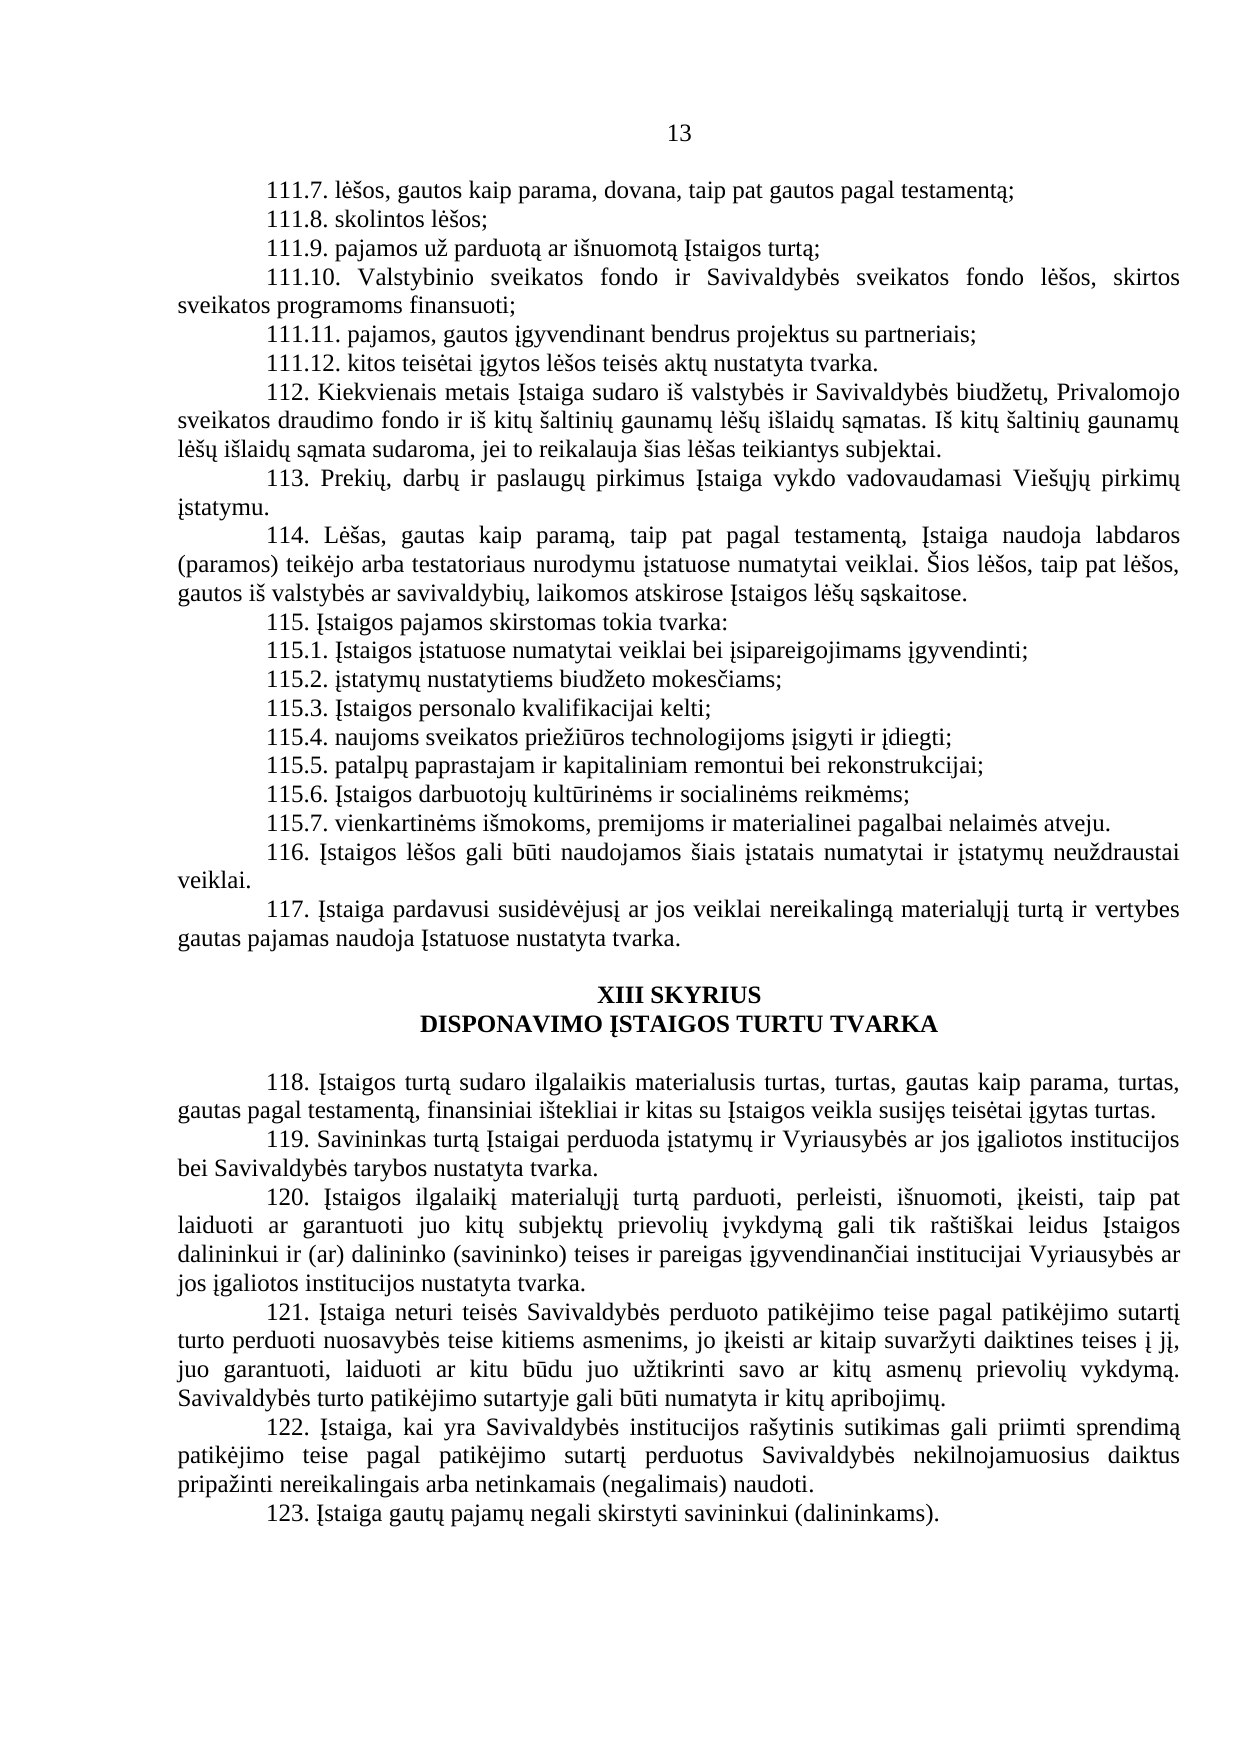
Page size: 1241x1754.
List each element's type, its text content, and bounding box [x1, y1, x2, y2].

text 111.12. kitos teisėtai įgytos lėšos teisės aktų nustatyta tvarka. [177, 348, 1181, 377]
text 115.2. įstatymų nustatytiems biudžeto mokesčiams; [177, 664, 1181, 693]
text 115.5. patalpų paprastajam ir kapitaliniam remontui bei rekonstrukcijai; [177, 751, 1181, 779]
text 114. Lėšas, gautas kaip paramą, taip pat pagal testamentą, Įstaiga naudoja labdaros (paramos) teikėjo arba testatoriaus nurodymu įstatuose numatytai veiklai. Šios lėšos, taip pat lėšos, gautos iš valstybės ar savivaldybių, laikomos atskirose Įstaigos lėšų sąskaitose. [177, 521, 1181, 607]
text 115.4. naujoms sveikatos priežiūros technologijoms įsigyti ir įdiegti; [177, 722, 1181, 751]
text XIII SKYRIUS [177, 981, 1181, 1009]
text 118. Įstaigos turtą sudaro ilgalaikis materialusis turtas, turtas, gautas kaip parama, turtas, gautas pagal testamentą, finansiniai ištekliai ir kitas su Įstaigos veikla susijęs teisėtai įgytas turtas. [177, 1067, 1181, 1124]
text 115.6. Įstaigos darbuotojų kultūrinėms ir socialinėms reikmėms; [177, 779, 1181, 808]
text DISPONAVIMO ĮSTAIGOS TURTU TVARKA [177, 1009, 1181, 1038]
text 113. Prekių, darbų ir paslaugų pirkimus Įstaiga vykdo vadovaudamasi Viešųjų pirkimų įstatymu. [177, 463, 1181, 521]
text 111.10. Valstybinio sveikatos fondo ir Savivaldybės sveikatos fondo lėšos, skirtos sveikatos programoms finansuoti; [177, 262, 1181, 319]
text 116. Įstaigos lėšos gali būti naudojamos šiais įstatais numatytai ir įstatymų neuždraustai veiklai. [177, 837, 1181, 894]
text 121. Įstaiga neturi teisės Savivaldybės perduoto patikėjimo teise pagal patikėjimo sutartį turto perduoti nuosavybės teise kitiems asmenims, jo įkeisti ar kitaip suvaržyti daiktines teises į jį, juo garantuoti, laiduoti ar kitu būdu juo užtikrinti savo ar kitų asmenų prievolių vykdymą. Savivaldybės turto patikėjimo sutartyje gali būti numatyta ir kitų apribojimų. [177, 1297, 1181, 1412]
text 111.9. pajamos už parduotą ar išnuomotą Įstaigos turtą; [177, 233, 1181, 262]
text 111.11. pajamos, gautos įgyvendinant bendrus projektus su partneriais; [177, 319, 1181, 348]
text 112. Kiekvienais metais Įstaiga sudaro iš valstybės ir Savivaldybės biudžetų, Privalomojo sveikatos draudimo fondo ir iš kitų šaltinių gaunamų lėšų išlaidų sąmatas. Iš kitų šaltinių gaunamų lėšų išlaidų sąmata sudaroma, jei to reikalauja šias lėšas teikiantys subjektai. [177, 377, 1181, 463]
text 111.8. skolintos lėšos; [177, 204, 1181, 233]
text 123. Įstaiga gautų pajamų negali skirstyti savininkui (dalininkams). [177, 1498, 1181, 1527]
text 115.7. vienkartinėms išmokoms, premijoms ir materialinei pagalbai nelaimės atveju. [177, 808, 1181, 837]
text 122. Įstaiga, kai yra Savivaldybės institucijos rašytinis sutikimas gali priimti sprendimą patikėjimo teise pagal patikėjimo sutartį perduotus Savivaldybės nekilnojamuosius daiktus pripažinti nereikalingais arba netinkamais (negalimais) naudoti. [177, 1412, 1181, 1498]
text 111.7. lėšos, gautos kaip parama, dovana, taip pat gautos pagal testamentą; [177, 176, 1181, 204]
text 117. Įstaiga pardavusi susidėvėjusį ar jos veiklai nereikalingą materialųjį turtą ir vertybes gautas pajamas naudoja Įstatuose nustatyta tvarka. [177, 894, 1181, 952]
text 120. Įstaigos ilgalaikį materialųjį turtą parduoti, perleisti, išnuomoti, įkeisti, taip pat laiduoti ar garantuoti juo kitų subjektų prievolių įvykdymą gali tik raštiškai leidus Įstaigos dalininkui ir (ar) dalininko (savininko) teises ir pareigas įgyvendinančiai institucijai Vyriausybės ar jos įgaliotos institucijos nustatyta tvarka. [177, 1182, 1181, 1297]
text 115.1. Įstaigos įstatuose numatytai veiklai bei įsipareigojimams įgyvendinti; [177, 636, 1181, 664]
text 119. Savininkas turtą Įstaigai perduoda įstatymų ir Vyriausybės ar jos įgaliotos institucijos bei Savivaldybės tarybos nustatyta tvarka. [177, 1124, 1181, 1182]
text 115. Įstaigos pajamos skirstomas tokia tvarka: [177, 607, 1181, 636]
text 115.3. Įstaigos personalo kvalifikacijai kelti; [177, 693, 1181, 722]
